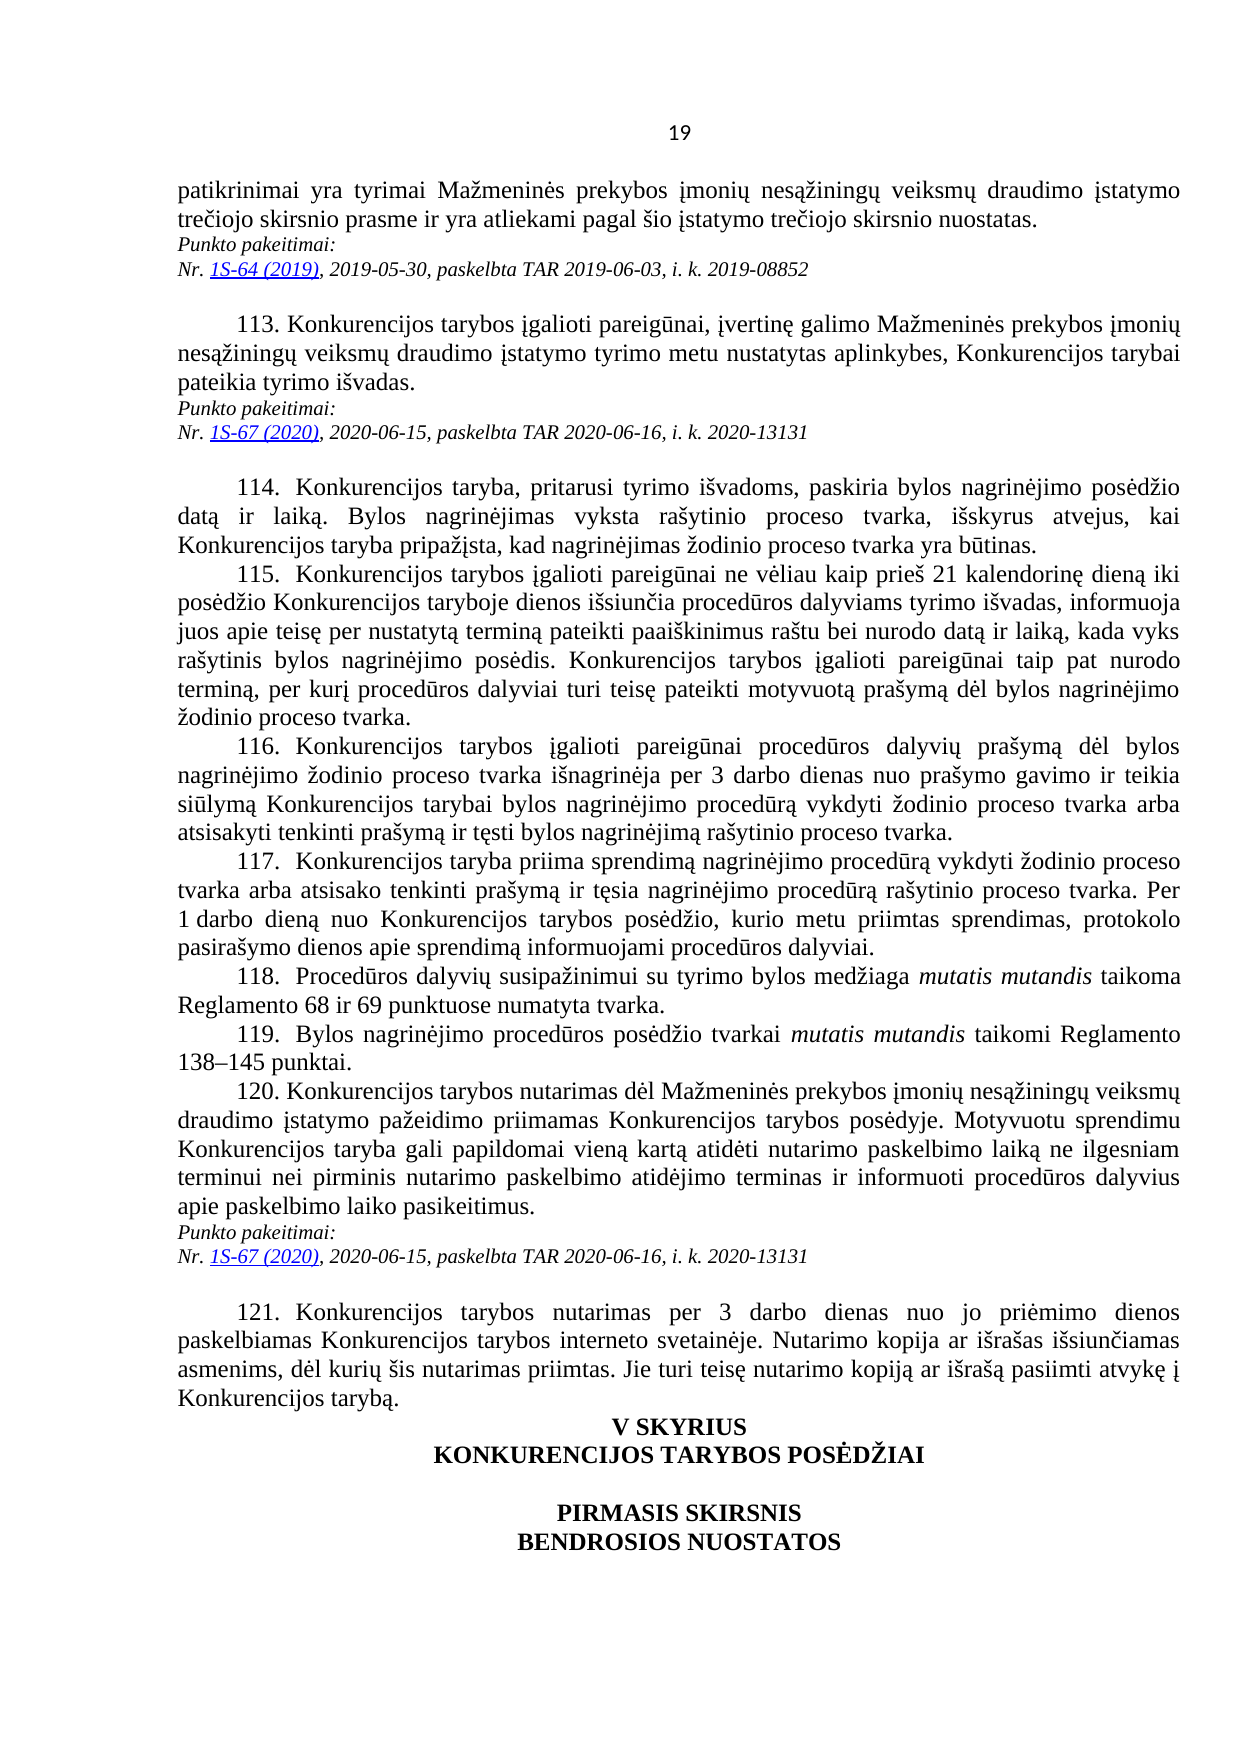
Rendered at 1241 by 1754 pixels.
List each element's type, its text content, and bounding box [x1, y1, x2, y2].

text V SKYRIUS [177, 1412, 1181, 1441]
text KONKURENCIJOS TARYBOS POSĖDŽIAI [177, 1441, 1181, 1469]
text 114. Konkurencijos taryba, pritarusi tyrimo išvadoms, paskiria bylos nagrinėjimo posėdžio datą ir laiką. Bylos nagrinėjimas vyksta rašytinio proceso tvarka, išskyrus atvejus, kai Konkurencijos taryba pripažįsta, kad nagrinėjimas žodinio proceso tvarka yra būtinas. [177, 472, 1181, 559]
text Nr. 1S-67 (2020), 2020-06-15, paskelbta TAR 2020-06-16, i. k. 2020-13131 [177, 1244, 1181, 1268]
text Nr. 1S-67 (2020), 2020-06-15, paskelbta TAR 2020-06-16, i. k. 2020-13131 [177, 419, 1181, 444]
text 121. Konkurencijos tarybos nutarimas per 3 darbo dienas nuo jo priėmimo dienos paskelbiamas Konkurencijos tarybos interneto svetainėje. Nutarimo kopija ar išrašas išsiunčiamas asmenims, dėl kurių šis nutarimas priimtas. Jie turi teisę nutarimo kopiją ar išrašą pasiimti atvykę į Konkurencijos tarybą. [177, 1297, 1181, 1412]
text Nr. 1S-64 (2019), 2019-05-30, paskelbta TAR 2019-06-03, i. k. 2019-08852 [177, 256, 1181, 281]
text Punkto pakeitimai: [177, 396, 1181, 419]
text 118. Procedūros dalyvių susipažinimui su tyrimo bylos medžiaga mutatis mutandis taikoma Reglamento 68 ir 69 punktuose numatyta tvarka. [177, 961, 1181, 1019]
text Punkto pakeitimai: [177, 1220, 1181, 1244]
text BENDROSIOS NUOSTATOS [177, 1527, 1181, 1556]
text 115. Konkurencijos tarybos įgalioti pareigūnai ne vėliau kaip prieš 21 kalendorinę dieną iki posėdžio Konkurencijos taryboje dienos išsiunčia procedūros dalyviams tyrimo išvadas, informuoja juos apie teisę per nustatytą terminą pateikti paaiškinimus raštu bei nurodo datą ir laiką, kada vyks rašytinis bylos nagrinėjimo posėdis. Konkurencijos tarybos įgalioti pareigūnai taip pat nurodo terminą, per kurį procedūros dalyviai turi teisę pateikti motyvuotą prašymą dėl bylos nagrinėjimo žodinio proceso tvarka. [177, 559, 1181, 731]
text Punkto pakeitimai: [177, 232, 1181, 256]
text 120. Konkurencijos tarybos nutarimas dėl Mažmeninės prekybos įmonių nesąžiningų veiksmų draudimo įstatymo pažeidimo priimamas Konkurencijos tarybos posėdyje. Motyvuotu sprendimu Konkurencijos taryba gali papildomai vieną kartą atidėti nutarimo paskelbimo laiką ne ilgesniam terminui nei pirminis nutarimo paskelbimo atidėjimo terminas ir informuoti procedūros dalyvius apie paskelbimo laiko pasikeitimus. [177, 1076, 1181, 1220]
text 116. Konkurencijos tarybos įgalioti pareigūnai procedūros dalyvių prašymą dėl bylos nagrinėjimo žodinio proceso tvarka išnagrinėja per 3 darbo dienas nuo prašymo gavimo ir teikia siūlymą Konkurencijos tarybai bylos nagrinėjimo procedūrą vykdyti žodinio proceso tvarka arba atsisakyti tenkinti prašymą ir tęsti bylos nagrinėjimą rašytinio proceso tvarka. [177, 731, 1181, 846]
text 119. Bylos nagrinėjimo procedūros posėdžio tvarkai mutatis mutandis taikomi Reglamento 138–145 punktai. [177, 1019, 1181, 1076]
text PIRMASIS SKIRSNIS [177, 1498, 1181, 1527]
text 113. Konkurencijos tarybos įgalioti pareigūnai, įvertinę galimo Mažmeninės prekybos įmonių nesąžiningų veiksmų draudimo įstatymo tyrimo metu nustatytas aplinkybes, Konkurencijos tarybai pateikia tyrimo išvadas. [177, 309, 1181, 396]
text 117. Konkurencijos taryba priima sprendimą nagrinėjimo procedūrą vykdyti žodinio proceso tvarka arba atsisako tenkinti prašymą ir tęsia nagrinėjimo procedūrą rašytinio proceso tvarka. Per 1 darbo dieną nuo Konkurencijos tarybos posėdžio, kurio metu priimtas sprendimas, protokolo pasirašymo dienos apie sprendimą informuojami procedūros dalyviai. [177, 846, 1181, 961]
text patikrinimai yra tyrimai Mažmeninės prekybos įmonių nesąžiningų veiksmų draudimo įstatymo trečiojo skirsnio prasme ir yra atliekami pagal šio įstatymo trečiojo skirsnio nuostatas. [177, 175, 1181, 232]
